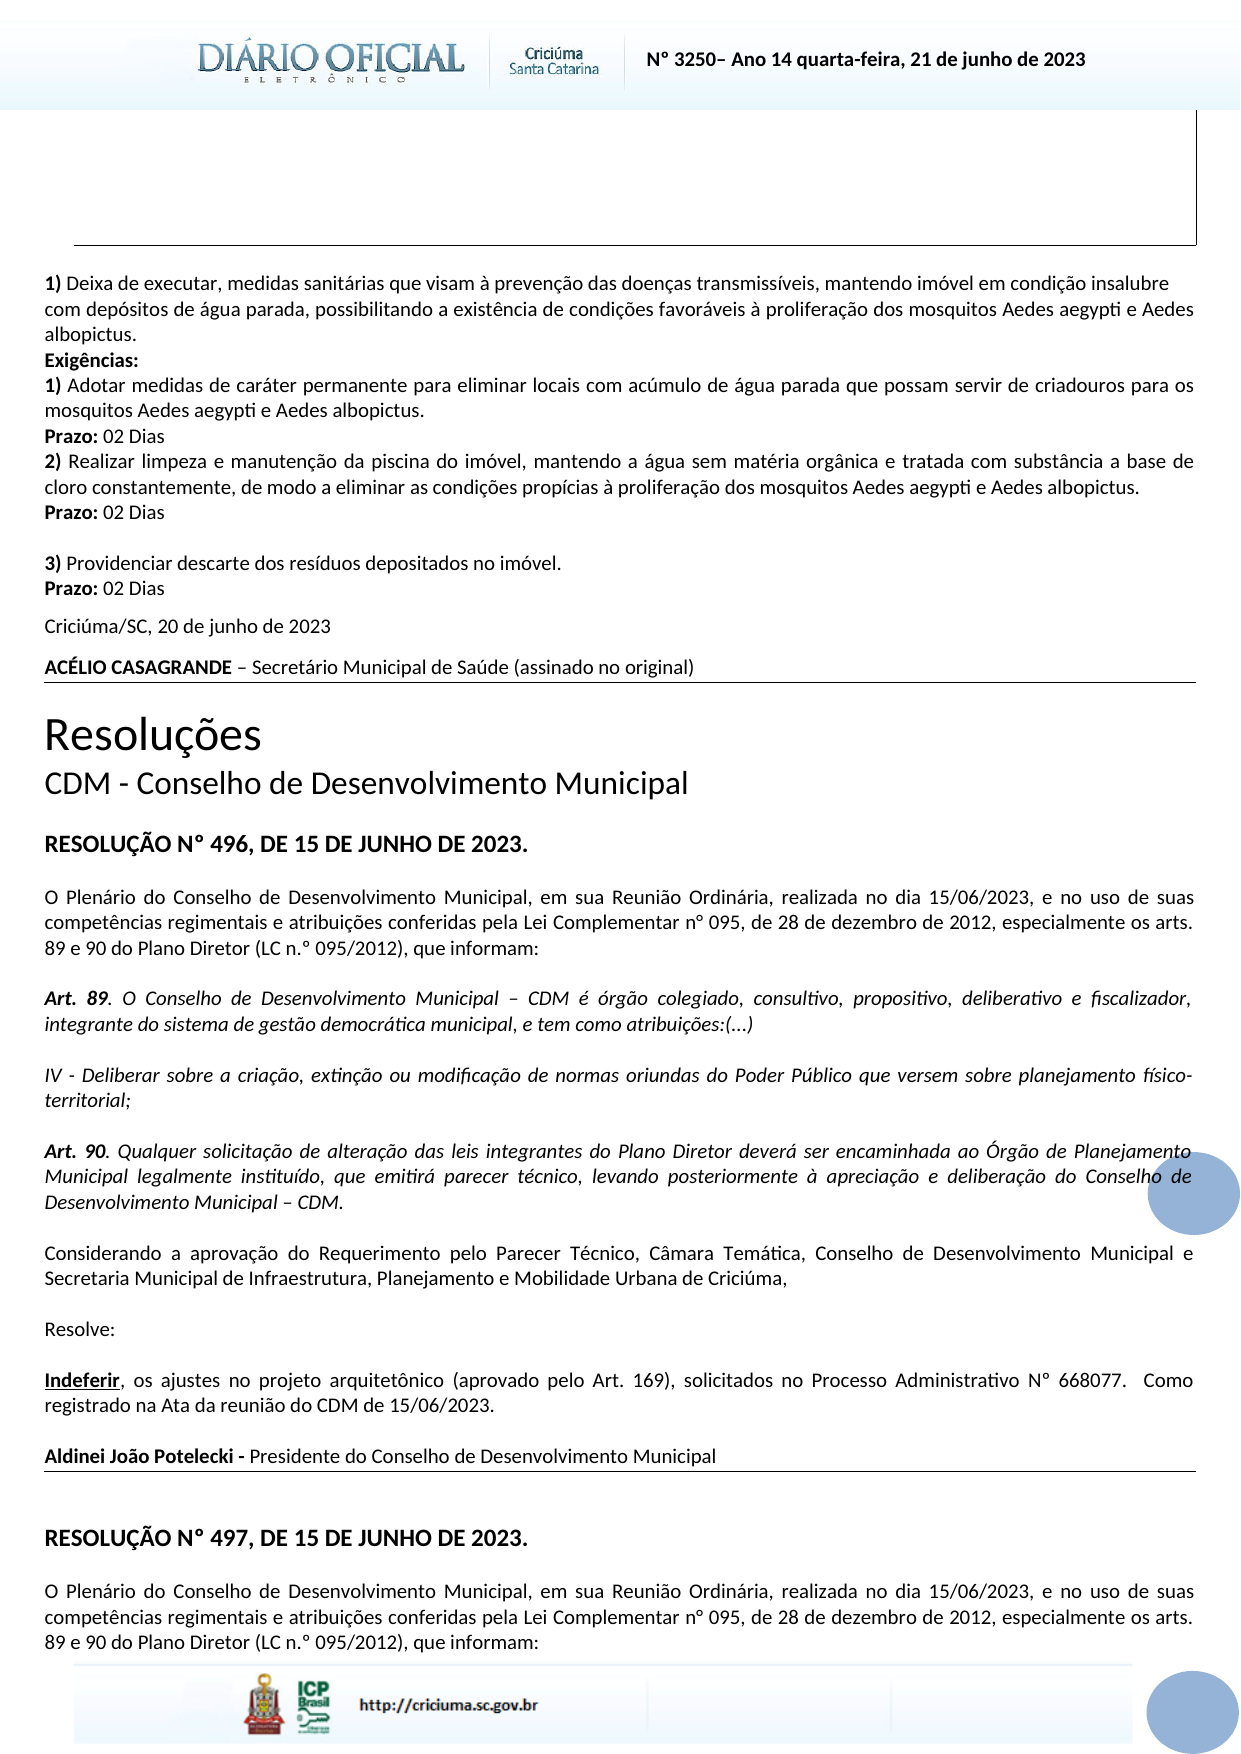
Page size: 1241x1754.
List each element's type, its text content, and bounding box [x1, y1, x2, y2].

text Considerando a aprovação do Requerimento pelo Parecer Técnico, Câmara Temática, Conselho de Desenvolvimento Municipal e Secretaria Municipal de Infraestrutura, Planejamento e Mobilidade Urbana de Criciúma, [44, 1240, 1196, 1291]
text Resoluções [44, 703, 1196, 762]
text Indeferir, os ajustes no projeto arquitetônico (aprovado pelo Art. 169), solicitados no Processo Administrativo Nº 668077. Como registrado na Ata da reunião do CDM de 15/06/2023. [44, 1367, 1196, 1418]
text 2) Realizar limpeza e manutenção da piscina do imóvel, mantendo a água sem matéria orgânica e tratada com substância a base de cloro constantemente, de modo a eliminar as condições propícias à proliferação dos mosquitos Aedes aegypti e Aedes albopictus. [44, 448, 1196, 499]
text O Plenário do Conselho de Desenvolvimento Municipal, em sua Reunião Ordinária, realizada no dia 15/06/2023, e no uso de suas competências regimentais e atribuições conferidas pela Lei Complementar n° 095, de 28 de dezembro de 2012, especialmente os arts. 89 e 90 do Plano Diretor (LC n.º 095/2012), que informam: [44, 884, 1196, 960]
text Aldinei João Potelecki - Presidente do Conselho de Desenvolvimento Municipal [44, 1443, 1196, 1471]
text ACÉLIO CASAGRANDE – Secretário Municipal de Saúde (assinado no original) [44, 654, 1196, 682]
text 1) Deixa de executar, medidas sanitárias que visam à prevenção das doenças transmissíveis, mantendo imóvel em condição insalubre [44, 271, 1196, 296]
text Criciúma/SC, 20 de junho de 2023 [44, 614, 1196, 639]
text IV - Deliberar sobre a criação, extinção ou modificação de normas oriundas do Poder Público que versem sobre planejamento físico-territorial; [44, 1062, 1196, 1113]
text O Plenário do Conselho de Desenvolvimento Municipal, em sua Reunião Ordinária, realizada no dia 15/06/2023, e no uso de suas competências regimentais e atribuições conferidas pela Lei Complementar n° 095, de 28 de dezembro de 2012, especialmente os arts. 89 e 90 do Plano Diretor (LC n.º 095/2012), que informam: [44, 1578, 1196, 1655]
text Prazo: 02 Dias [44, 499, 1196, 525]
text RESOLUÇÃO Nº 497, DE 15 DE JUNHO DE 2023. [44, 1522, 1196, 1553]
text 1) Adotar medidas de caráter permanente para eliminar locais com acúmulo de água parada que possam servir de criadouros para os mosquitos Aedes aegypti e Aedes albopictus. [44, 372, 1196, 423]
text 3) Providenciar descarte dos resíduos depositados no imóvel. [44, 550, 1196, 576]
text Prazo: 02 Dias [44, 423, 1196, 448]
text Exigências: [44, 347, 1196, 372]
text Resolve: [44, 1316, 1196, 1341]
text com depósitos de água parada, possibilitando a existência de condições favoráveis à proliferação dos mosquitos Aedes aegypti e Aedes albopictus. [44, 296, 1196, 347]
text RESOLUÇÃO Nº 496, DE 15 DE JUNHO DE 2023. [44, 828, 1196, 858]
text Art. 90. Qualquer solicitação de alteração das leis integrantes do Plano Diretor deverá ser encaminhada ao Órgão de Planejamento Municipal legalmente instituído, que emitirá parecer técnico, levando posteriormente à apreciação e deliberação do Conselho de Desenvolvimento Municipal – CDM. [44, 1138, 1196, 1214]
text Art. 89. O Conselho de Desenvolvimento Municipal – CDM é órgão colegiado, consultivo, propositivo, deliberativo e fiscalizador, integrante do sistema de gestão democrática municipal, e tem como atribuições:(...) [44, 986, 1196, 1036]
text CDM - Conselho de Desenvolvimento Municipal [44, 762, 1196, 803]
text Prazo: 02 Dias [44, 576, 1196, 601]
